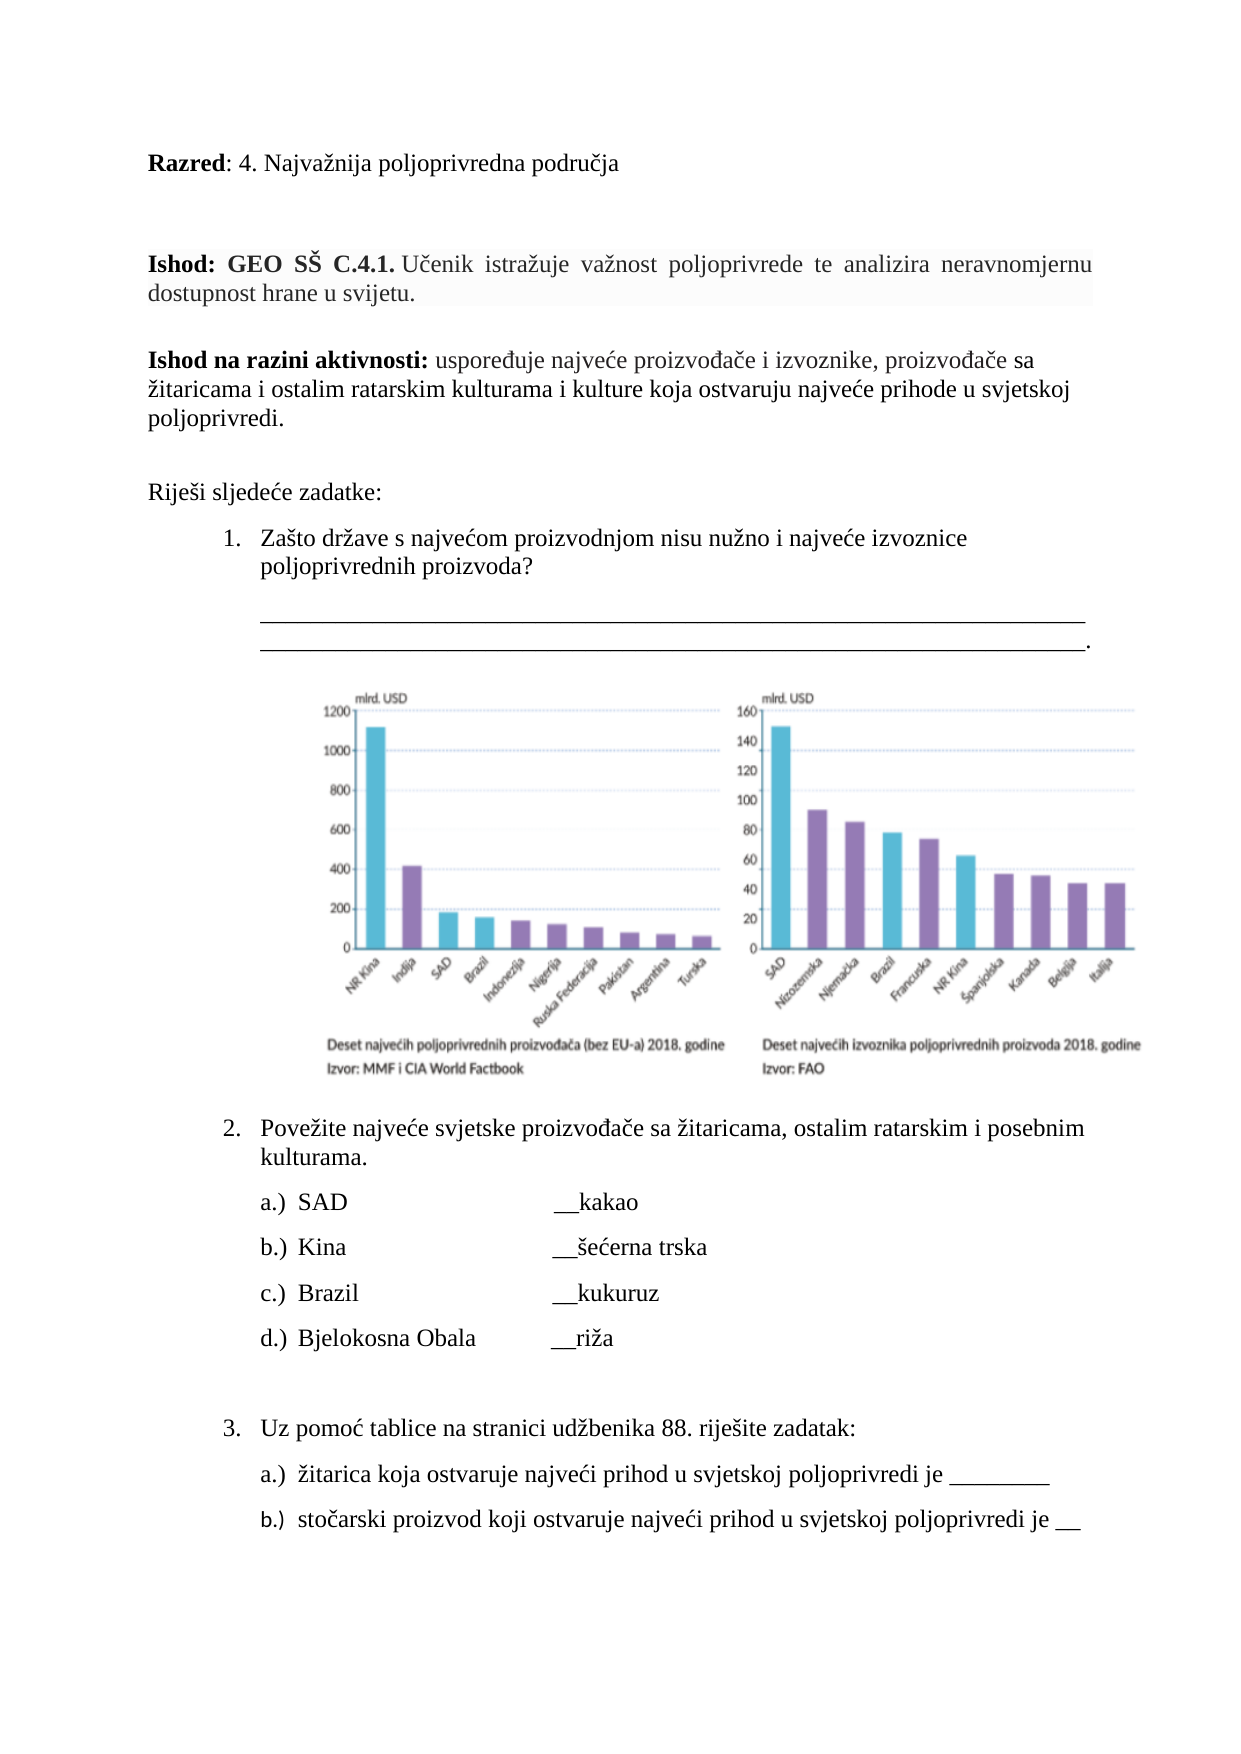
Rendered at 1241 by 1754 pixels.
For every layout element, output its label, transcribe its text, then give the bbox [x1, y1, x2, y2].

list stočarski proizvod koji ostvaruje najveći prihod u svjetskoj poljoprivredi je __ [260, 1504, 1093, 1533]
list Bjelokosna Obala __riža [260, 1323, 1093, 1352]
list SAD __kakao [260, 1187, 1093, 1216]
list Povežite najveće svjetske proizvođače sa žitaricama, ostalim ratarskim i posebnim kulturama. [223, 1113, 1093, 1170]
list žitarica koja ostvaruje najveći prihod u svjetskoj poljoprivredi je ________ [260, 1459, 1093, 1487]
text ____________________________________________________________________________________________________________________________________. [260, 597, 1093, 654]
text Ishod: GEO SŠ C.4.1. Učenik istražuje važnost poljoprivrede te analizira neravnomjernu dostupnost hrane u svijetu. [148, 249, 1093, 306]
list Brazil __kukuruz [260, 1278, 1093, 1307]
list Kina __šećerna trska [260, 1232, 1093, 1261]
list Uz pomoć tablice na stranici udžbenika 88. riješite zadatak: [223, 1413, 1093, 1442]
text Razred: 4. Najvažnija poljoprivredna područja [148, 148, 1093, 176]
text Riješi sljedeće zadatke: [148, 477, 1093, 506]
list Zašto države s najvećom proizvodnjom nisu nužno i najveće izvoznice poljoprivrednih proizvoda? [223, 523, 1093, 580]
text Ishod na razini aktivnosti: uspoređuje najveće proizvođače i izvoznike, proizvođače sa žitaricama i ostalim ratarskim kulturama i kulture koja ostvaruju najveće prihode u svjetskoj poljoprivredi. [148, 346, 1093, 432]
